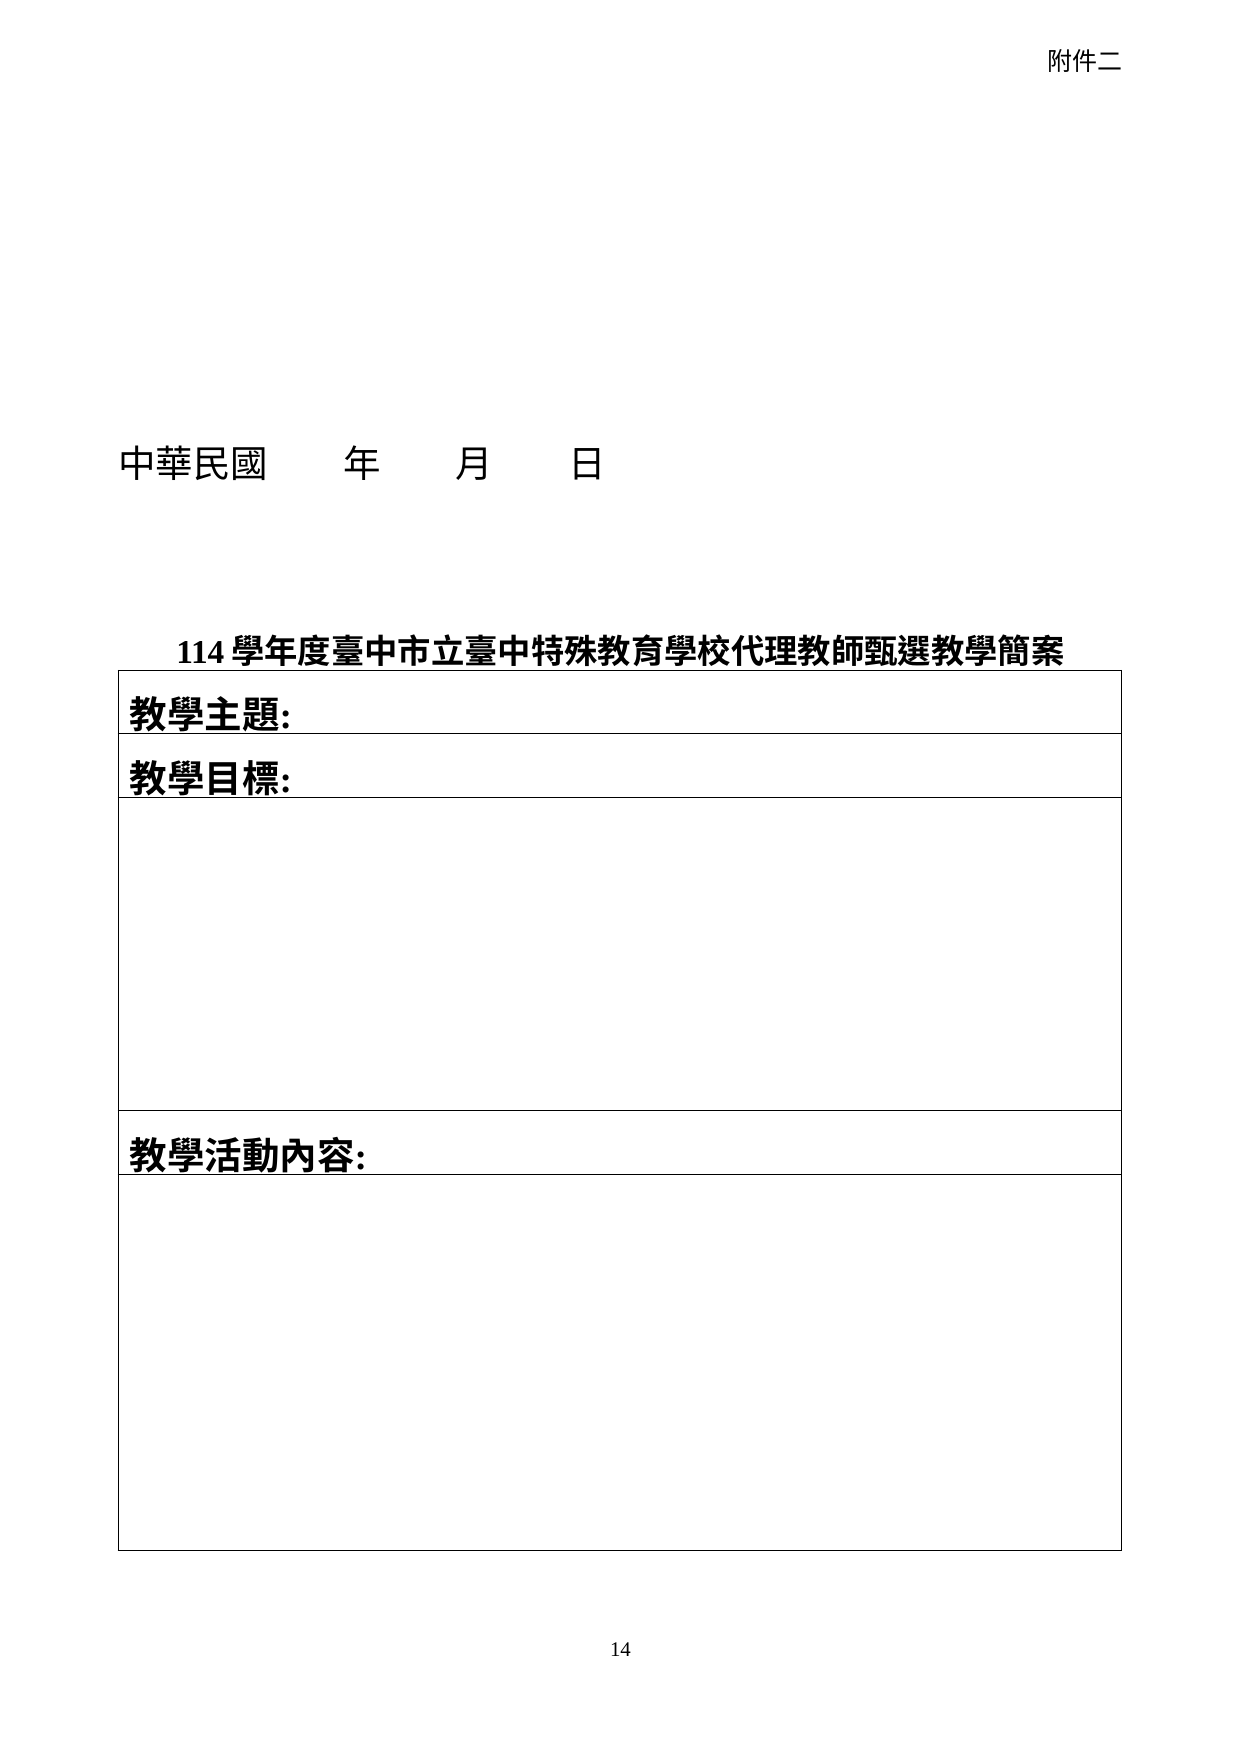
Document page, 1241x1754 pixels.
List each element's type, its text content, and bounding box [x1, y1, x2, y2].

table_cell [119, 798, 1121, 1110]
table_header 教學主題: [119, 671, 1121, 733]
table_cell [119, 1175, 1121, 1550]
text 114學年度臺中市立臺中特殊教育學校代理教師甄選教學簡案 [118, 607, 1122, 670]
table_cell 教學活動內容: [119, 1111, 1121, 1174]
text 中華民國 年 月 日 [118, 420, 1122, 482]
table_cell 教學目標: [119, 734, 1121, 797]
